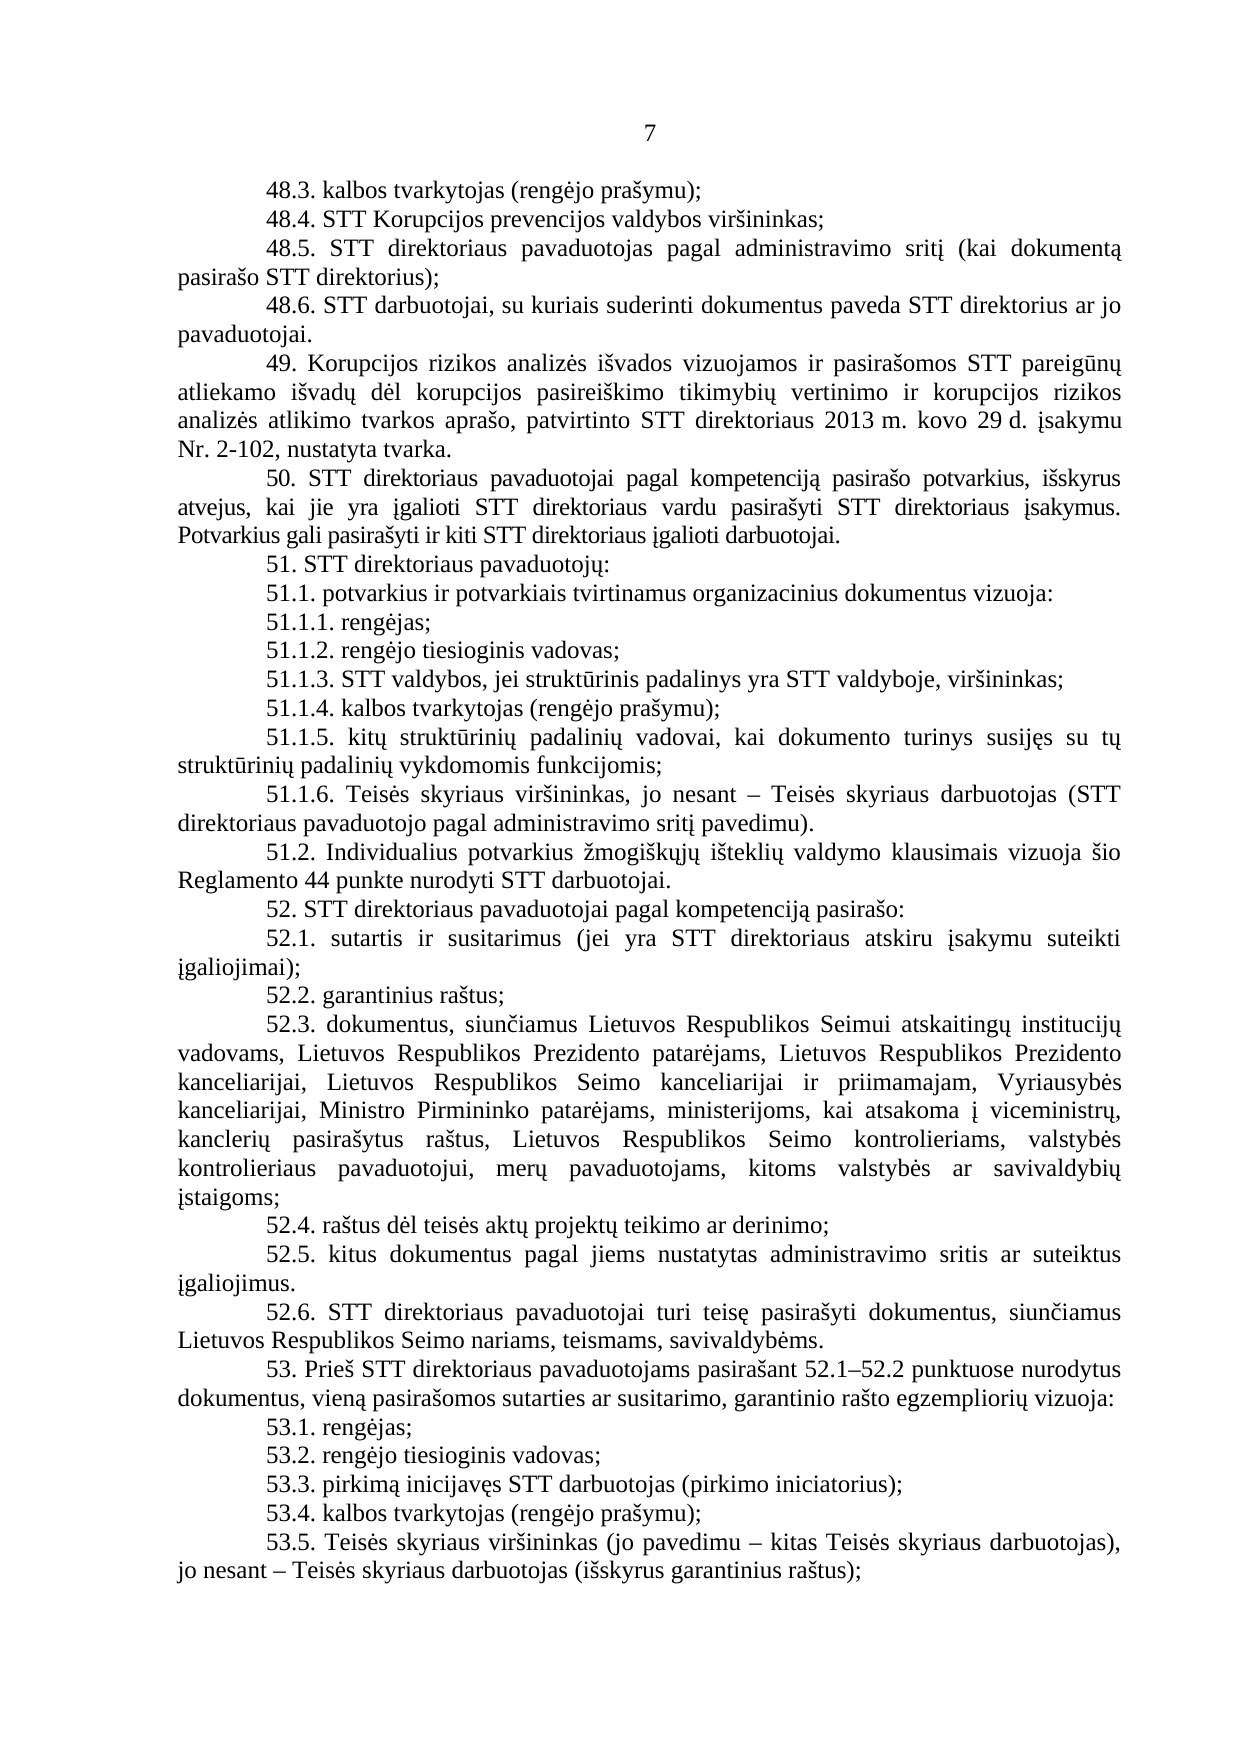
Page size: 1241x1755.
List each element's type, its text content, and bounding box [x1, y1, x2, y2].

text 52.4. raštus dėl teisės aktų projektų teikimo ar derinimo; [177, 1211, 1122, 1239]
text 52. STT direktoriaus pavaduotojai pagal kompetenciją pasirašo: [177, 894, 1122, 923]
text 51.1.4. kalbos tvarkytojas (rengėjo prašymu); [177, 693, 1122, 722]
text 51.1.6. Teisės skyriaus viršininkas, jo nesant – Teisės skyriaus darbuotojas (STT direktoriaus pavaduotojo pagal administravimo sritį pavedimu). [177, 779, 1122, 837]
text 48.3. kalbos tvarkytojas (rengėjo prašymu); [177, 176, 1122, 204]
text 52.1. sutartis ir susitarimus (jei yra STT direktoriaus atskiru įsakymu suteikti įgaliojimai); [177, 923, 1122, 981]
text 49. Korupcijos rizikos analizės išvados vizuojamos ir pasirašomos STT pareigūnų atliekamo išvadų dėl korupcijos pasireiškimo tikimybių vertinimo ir korupcijos rizikos analizės atlikimo tvarkos aprašo, patvirtinto STT direktoriaus 2013 m. kovo 29 d. įsakymu Nr. 2-102, nustatyta tvarka. [177, 348, 1122, 463]
text 53.1. rengėjas; [177, 1412, 1122, 1441]
text 53. Prieš STT direktoriaus pavaduotojams pasirašant 52.1–52.2 punktuose nurodytus dokumentus, vieną pasirašomos sutarties ar susitarimo, garantinio rašto egzempliorių vizuoja: [177, 1354, 1122, 1412]
text 52.3. dokumentus, siunčiamus Lietuvos Respublikos Seimui atskaitingų institucijų vadovams, Lietuvos Respublikos Prezidento patarėjams, Lietuvos Respublikos Prezidento kanceliarijai, Lietuvos Respublikos Seimo kanceliarijai ir priimamajam, Vyriausybės kanceliarijai, Ministro Pirmininko patarėjams, ministerijoms, kai atsakoma į viceministrų, kanclerių pasirašytus raštus, Lietuvos Respublikos Seimo kontrolieriams, valstybės kontrolieriaus pavaduotojui, merų pavaduotojams, kitoms valstybės ar savivaldybių įstaigoms; [177, 1009, 1122, 1211]
text 48.4. STT Korupcijos prevencijos valdybos viršininkas; [177, 204, 1122, 233]
text 51.1.2. rengėjo tiesioginis vadovas; [177, 636, 1122, 664]
text 51.2. Individualius potvarkius žmogiškųjų išteklių valdymo klausimais vizuoja šio Reglamento 44 punkte nurodyti STT darbuotojai. [177, 837, 1122, 894]
text 53.5. Teisės skyriaus viršininkas (jo pavedimu – kitas Teisės skyriaus darbuotojas), jo nesant – Teisės skyriaus darbuotojas (išskyrus garantinius raštus); [177, 1527, 1122, 1584]
text 51.1. potvarkius ir potvarkiais tvirtinamus organizacinius dokumentus vizuoja: [177, 578, 1122, 607]
text 53.3. pirkimą inicijavęs STT darbuotojas (pirkimo iniciatorius); [177, 1469, 1122, 1498]
text 52.2. garantinius raštus; [177, 981, 1122, 1009]
text 48.6. STT darbuotojai, su kuriais suderinti dokumentus paveda STT direktorius ar jo pavaduotojai. [177, 291, 1122, 348]
text 52.6. STT direktoriaus pavaduotojai turi teisę pasirašyti dokumentus, siunčiamus Lietuvos Respublikos Seimo nariams, teismams, savivaldybėms. [177, 1297, 1122, 1354]
text 53.4. kalbos tvarkytojas (rengėjo prašymu); [177, 1498, 1122, 1527]
text 51.1.1. rengėjas; [177, 607, 1122, 636]
text 52.5. kitus dokumentus pagal jiems nustatytas administravimo sritis ar suteiktus įgaliojimus. [177, 1239, 1122, 1297]
text 53.2. rengėjo tiesioginis vadovas; [177, 1441, 1122, 1469]
text 48.5. STT direktoriaus pavaduotojas pagal administravimo sritį (kai dokumentą pasirašo STT direktorius); [177, 233, 1122, 291]
text 51. STT direktoriaus pavaduotojų: [177, 549, 1122, 578]
text 50. STT direktoriaus pavaduotojai pagal kompetenciją pasirašo potvarkius, išskyrus atvejus, kai jie yra įgalioti STT direktoriaus vardu pasirašyti STT direktoriaus įsakymus. Potvarkius gali pasirašyti ir kiti STT direktoriaus įgalioti darbuotojai. [177, 463, 1122, 549]
text 51.1.3. STT valdybos, jei struktūrinis padalinys yra STT valdyboje, viršininkas; [177, 664, 1122, 693]
text 51.1.5. kitų struktūrinių padalinių vadovai, kai dokumento turinys susijęs su tų struktūrinių padalinių vykdomomis funkcijomis; [177, 722, 1122, 779]
